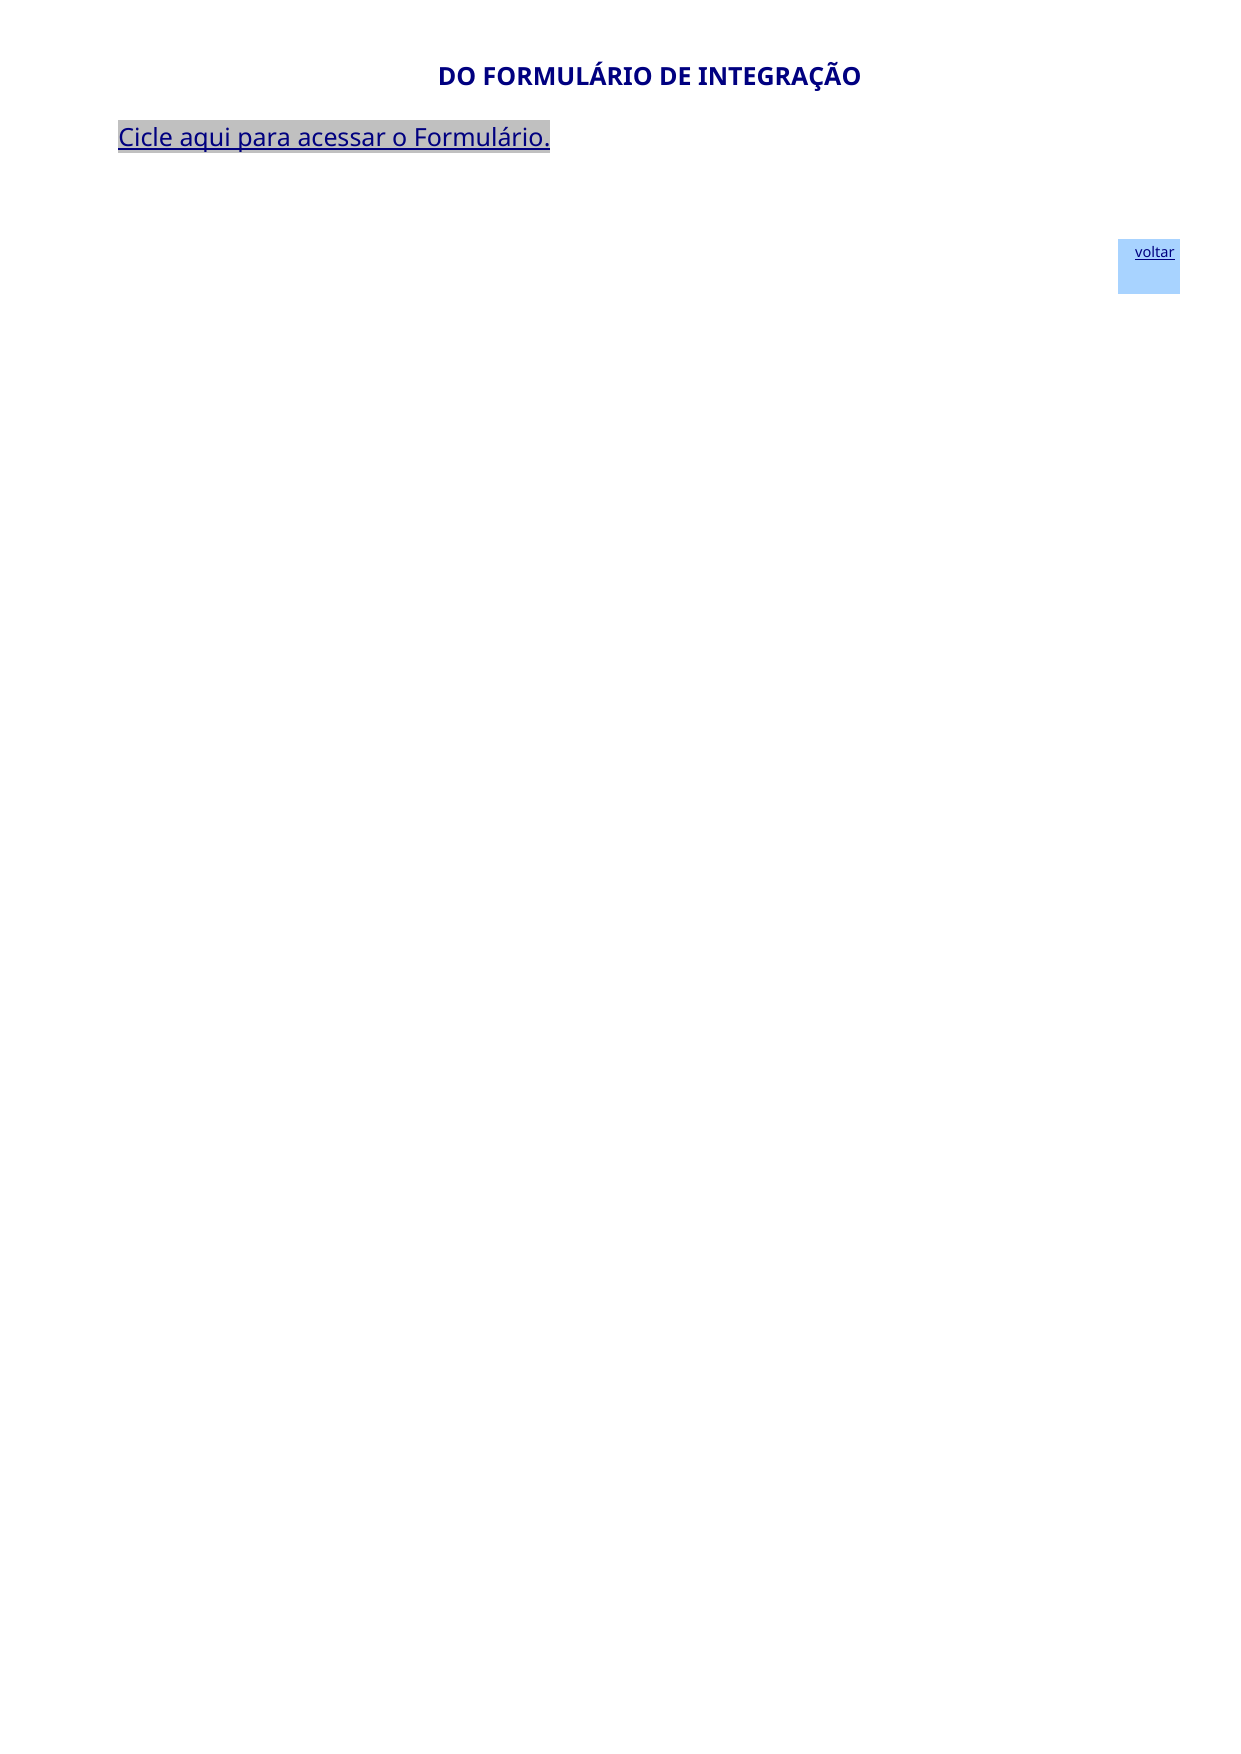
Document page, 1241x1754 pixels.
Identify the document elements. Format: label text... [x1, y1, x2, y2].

text Cicle aqui para acessar o Formulário. [118, 119, 1181, 153]
table_header voltar [1118, 239, 1180, 294]
text do formulário DE INTEGRAÇÃO [118, 59, 1181, 93]
